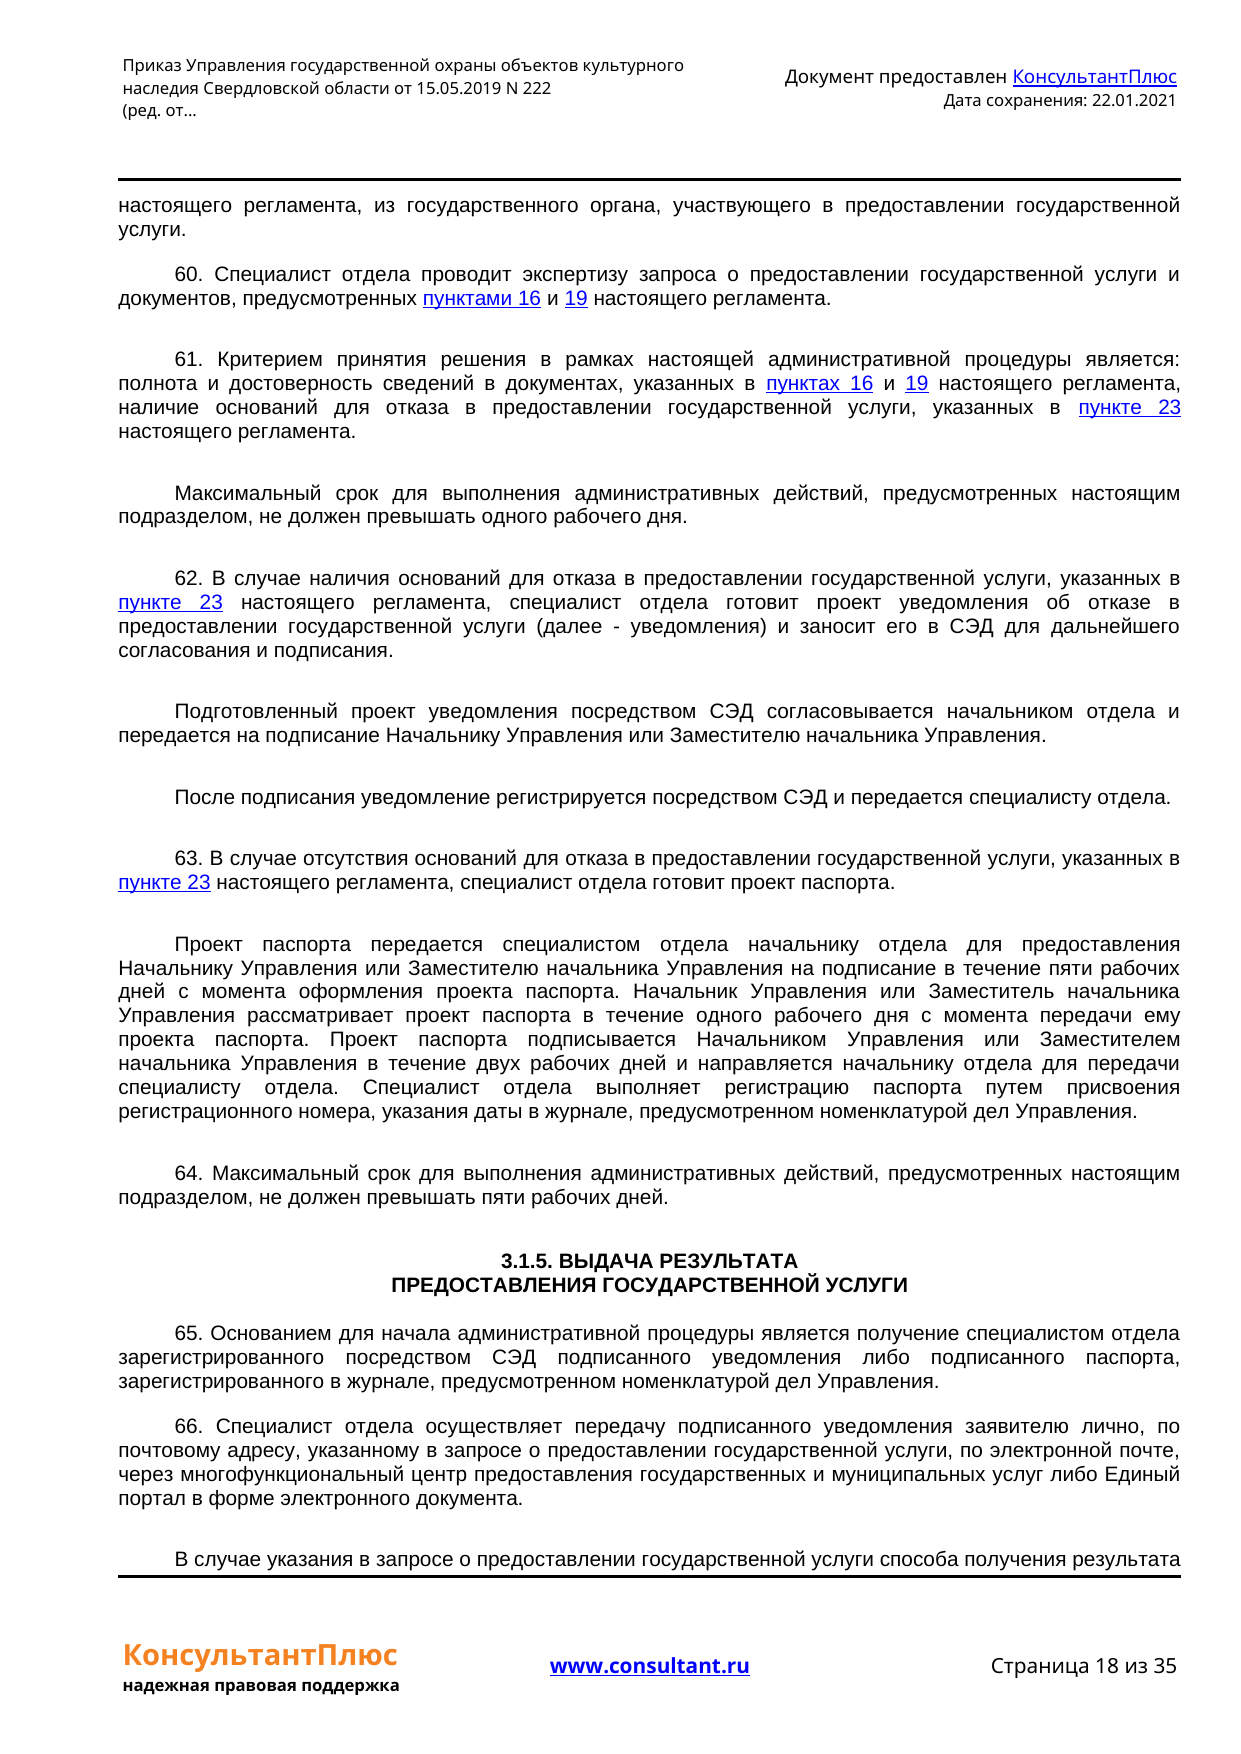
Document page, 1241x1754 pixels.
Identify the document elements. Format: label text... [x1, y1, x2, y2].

text настоящего регламента, из государственного органа, участвующего в предоставлении государственной услуги. [118, 193, 1181, 241]
text 65. Основанием для начала административной процедуры является получение специалистом отдела зарегистрированного посредством СЭД подписанного уведомления либо подписанного паспорта, зарегистрированного в журнале, предусмотренном номенклатурой дел Управления. [118, 1321, 1181, 1393]
title 3.1.5. ВЫДАЧА РЕЗУЛЬТАТА [118, 1249, 1181, 1273]
text 62. В случае наличия оснований для отказа в предоставлении государственной услуги, указанных в пункте 23 настоящего регламента, специалист отдела готовит проект уведомления об отказе в предоставлении государственной услуги (далее - уведомления) и заносит его в СЭД для дальнейшего согласования и подписания. [118, 566, 1181, 662]
text Максимальный срок для выполнения административных действий, предусмотренных настоящим подразделом, не должен превышать одного рабочего дня. [118, 480, 1181, 528]
title ПРЕДОСТАВЛЕНИЯ ГОСУДАРСТВЕННОЙ УСЛУГИ [118, 1273, 1181, 1297]
text Подготовленный проект уведомления посредством СЭД согласовывается начальником отдела и передается на подписание Начальнику Управления или Заместителю начальника Управления. [118, 699, 1181, 747]
text После подписания уведомление регистрируется посредством СЭД и передается специалисту отдела. [118, 784, 1181, 808]
text 63. В случае отсутствия оснований для отказа в предоставлении государственной услуги, указанных в пункте 23 настоящего регламента, специалист отдела готовит проект паспорта. [118, 846, 1181, 894]
text 61. Критерием принятия решения в рамках настоящей административной процедуры является: полнота и достоверность сведений в документах, указанных в пунктах 16 и 19 настоящего регламента, наличие оснований для отказа в предоставлении государственной услуги, указанных в пункте 23 настоящего регламента. [118, 347, 1181, 443]
text Проект паспорта передается специалистом отдела начальнику отдела для предоставления Начальнику Управления или Заместителю начальника Управления на подписание в течение пяти рабочих дней с момента оформления проекта паспорта. Начальник Управления или Заместитель начальника Управления рассматривает проект паспорта в течение одного рабочего дня с момента передачи ему проекта паспорта. Проект паспорта подписывается Начальником Управления или Заместителем начальника Управления в течение двух рабочих дней и направляется начальнику отдела для передачи специалисту отдела. Специалист отдела выполняет регистрацию паспорта путем присвоения регистрационного номера, указания даты в журнале, предусмотренном номенклатурой дел Управления. [118, 931, 1181, 1123]
text 64. Максимальный срок для выполнения административных действий, предусмотренных настоящим подразделом, не должен превышать пяти рабочих дней. [118, 1161, 1181, 1208]
text 66. Специалист отдела осуществляет передачу подписанного уведомления заявителю лично, по почтовому адресу, указанному в запросе о предоставлении государственной услуги, по электронной почте, через многофункциональный центр предоставления государственных и муниципальных услуг либо Единый портал в форме электронного документа. [118, 1414, 1181, 1509]
text 60. Специалист отдела проводит экспертизу запроса о предоставлении государственной услуги и документов, предусмотренных пунктами 16 и 19 настоящего регламента. [118, 262, 1181, 309]
text В случае указания в запросе о предоставлении государственной услуги способа получения результата [118, 1547, 1181, 1571]
